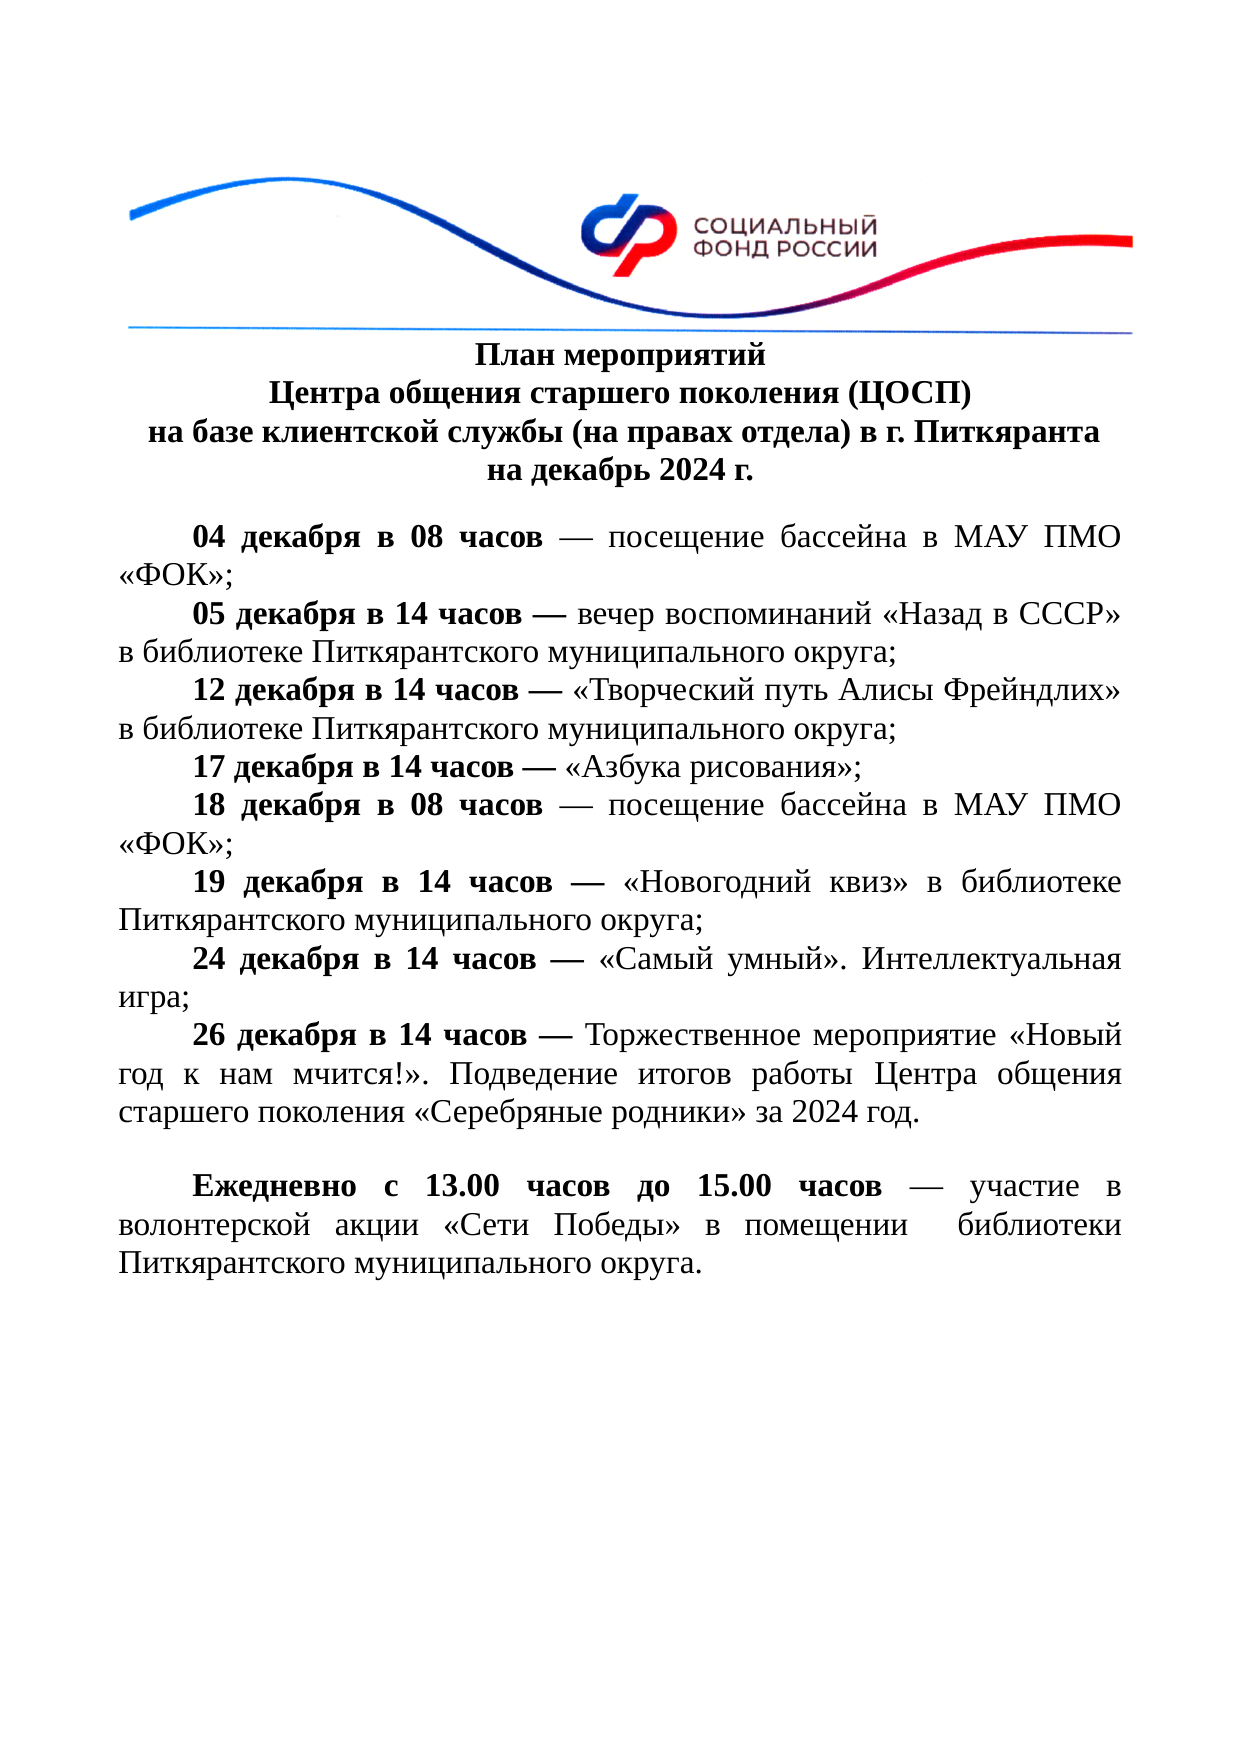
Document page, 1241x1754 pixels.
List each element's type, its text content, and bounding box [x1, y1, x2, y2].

text 12 декабря в 14 часов — «Творческий путь Алисы Фрейндлих» в библиотеке Питкярантского муниципального округа; [118, 669, 1122, 746]
text 17 декабря в 14 часов — «Азбука рисования»; [118, 746, 1122, 784]
text 18 декабря в 08 часов — посещение бассейна в МАУ ПМО «ФОК»; [118, 784, 1122, 861]
text План мероприятий [118, 335, 1122, 372]
text 05 декабря в 14 часов — вечер воспоминаний «Назад в СССР» в библиотеке Питкярантского муниципального округа; [118, 593, 1122, 669]
text Ежедневно с 13.00 часов до 15.00 часов — участие в волонтерской акции «Сети Победы» в помещении библиотеки Питкярантского муниципального округа. [118, 1166, 1122, 1281]
text 04 декабря в 08 часов — посещение бассейна в МАУ ПМО «ФОК»; [118, 516, 1122, 593]
picture [118, 118, 1136, 335]
text 19 декабря в 14 часов — «Новогодний квиз» в библиотеке Питкярантского муниципального округа; [118, 861, 1122, 938]
text 26 декабря в 14 часов — Торжественное мероприятие «Новый год к нам мчится!». Подведение итогов работы Центра общения старшего поколения «Серебряные родники» за 2024 год. [118, 1014, 1122, 1129]
text 24 декабря в 14 часов — «Самый умный». Интеллектуальная игра; [118, 938, 1122, 1014]
text на базе клиентской службы (на правах отдела) в г. Питкяранта на декабрь 2024 г. [118, 411, 1122, 487]
text Центра общения старшего поколения (ЦОСП) [118, 372, 1122, 411]
